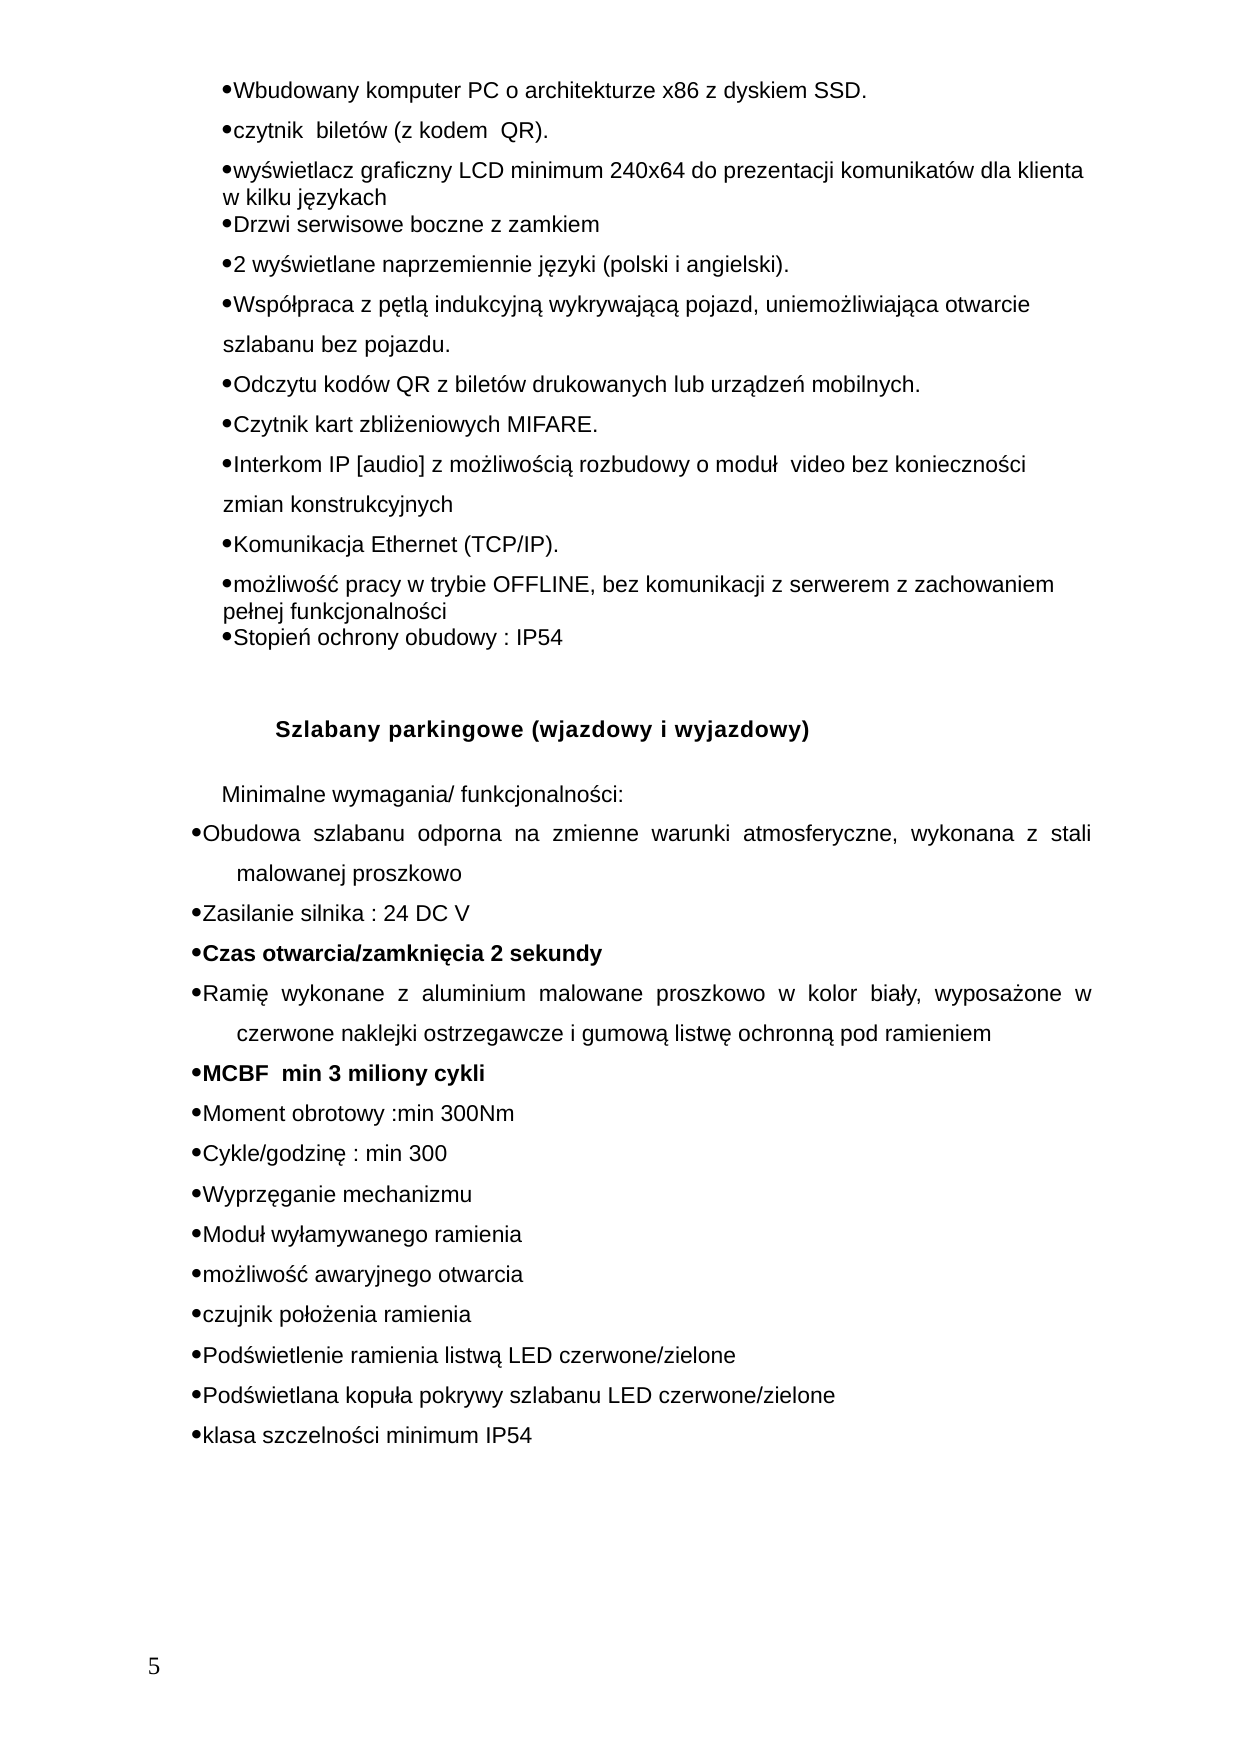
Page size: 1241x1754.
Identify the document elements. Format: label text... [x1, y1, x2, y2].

list Obudowa szlabanu odporna na zmienne warunki atmosferyczne, wykonana z stali malowanej proszkowo [192, 820, 1092, 886]
list Interkom IP [audio] z możliwością rozbudowy o moduł video bez konieczności zmian konstrukcyjnych [223, 451, 1092, 518]
list wyświetlacz graficzny LCD minimum 240x64 do prezentacji komunikatów dla klienta w kilku językach [223, 157, 1092, 211]
list MCBF min 3 miliony cykli [192, 1059, 1092, 1086]
list Czas otwarcia/zamknięcia 2 sekundy [192, 940, 1092, 967]
list Wbudowany komputer PC o architekturze x86 z dyskiem SSD. [223, 77, 1092, 104]
list czytnik biletów (z kodem QR). [223, 117, 1092, 144]
list Czytnik kart zbliżeniowych MIFARE. [223, 411, 1092, 438]
list Podświetlenie ramienia listwą LED czerwone/zielone [192, 1342, 1092, 1369]
text Szlabany parkingowe (wjazdowy i wyjazdowy) [275, 716, 1092, 742]
text Minimalne wymagania/ funkcjonalności: [148, 781, 1092, 807]
list możliwość pracy w trybie OFFLINE, bez komunikacji z serwerem z zachowaniem pełnej funkcjonalności [223, 571, 1092, 624]
list 2 wyświetlane naprzemiennie języki (polski i angielski). [223, 251, 1092, 278]
list Ramię wykonane z aluminium malowane proszkowo w kolor biały, wyposażone w czerwone naklejki ostrzegawcze i gumową listwę ochronną pod ramieniem [192, 980, 1092, 1046]
list klasa szczelności minimum IP54 [192, 1422, 1092, 1449]
list Wyprzęganie mechanizmu [192, 1181, 1092, 1207]
list Moduł wyłamywanego ramienia [192, 1221, 1092, 1248]
list czujnik położenia ramienia [192, 1301, 1092, 1328]
list Podświetlana kopuła pokrywy szlabanu LED czerwone/zielone [192, 1382, 1092, 1409]
list Moment obrotowy :min 300Nm [192, 1100, 1092, 1127]
list Zasilanie silnika : 24 DC V [192, 899, 1092, 926]
list Cykle/godzinę : min 300 [192, 1140, 1092, 1167]
list Odczytu kodów QR z biletów drukowanych lub urządzeń mobilnych. [223, 371, 1092, 398]
list Stopień ochrony obudowy : IP54 [223, 624, 1092, 651]
list Drzwi serwisowe boczne z zamkiem [223, 211, 1092, 237]
list Współpraca z pętlą indukcyjną wykrywającą pojazd, uniemożliwiająca otwarcie szlabanu bez pojazdu. [223, 291, 1092, 358]
list możliwość awaryjnego otwarcia [192, 1261, 1092, 1288]
list Komunikacja Ethernet (TCP/IP). [223, 531, 1092, 558]
